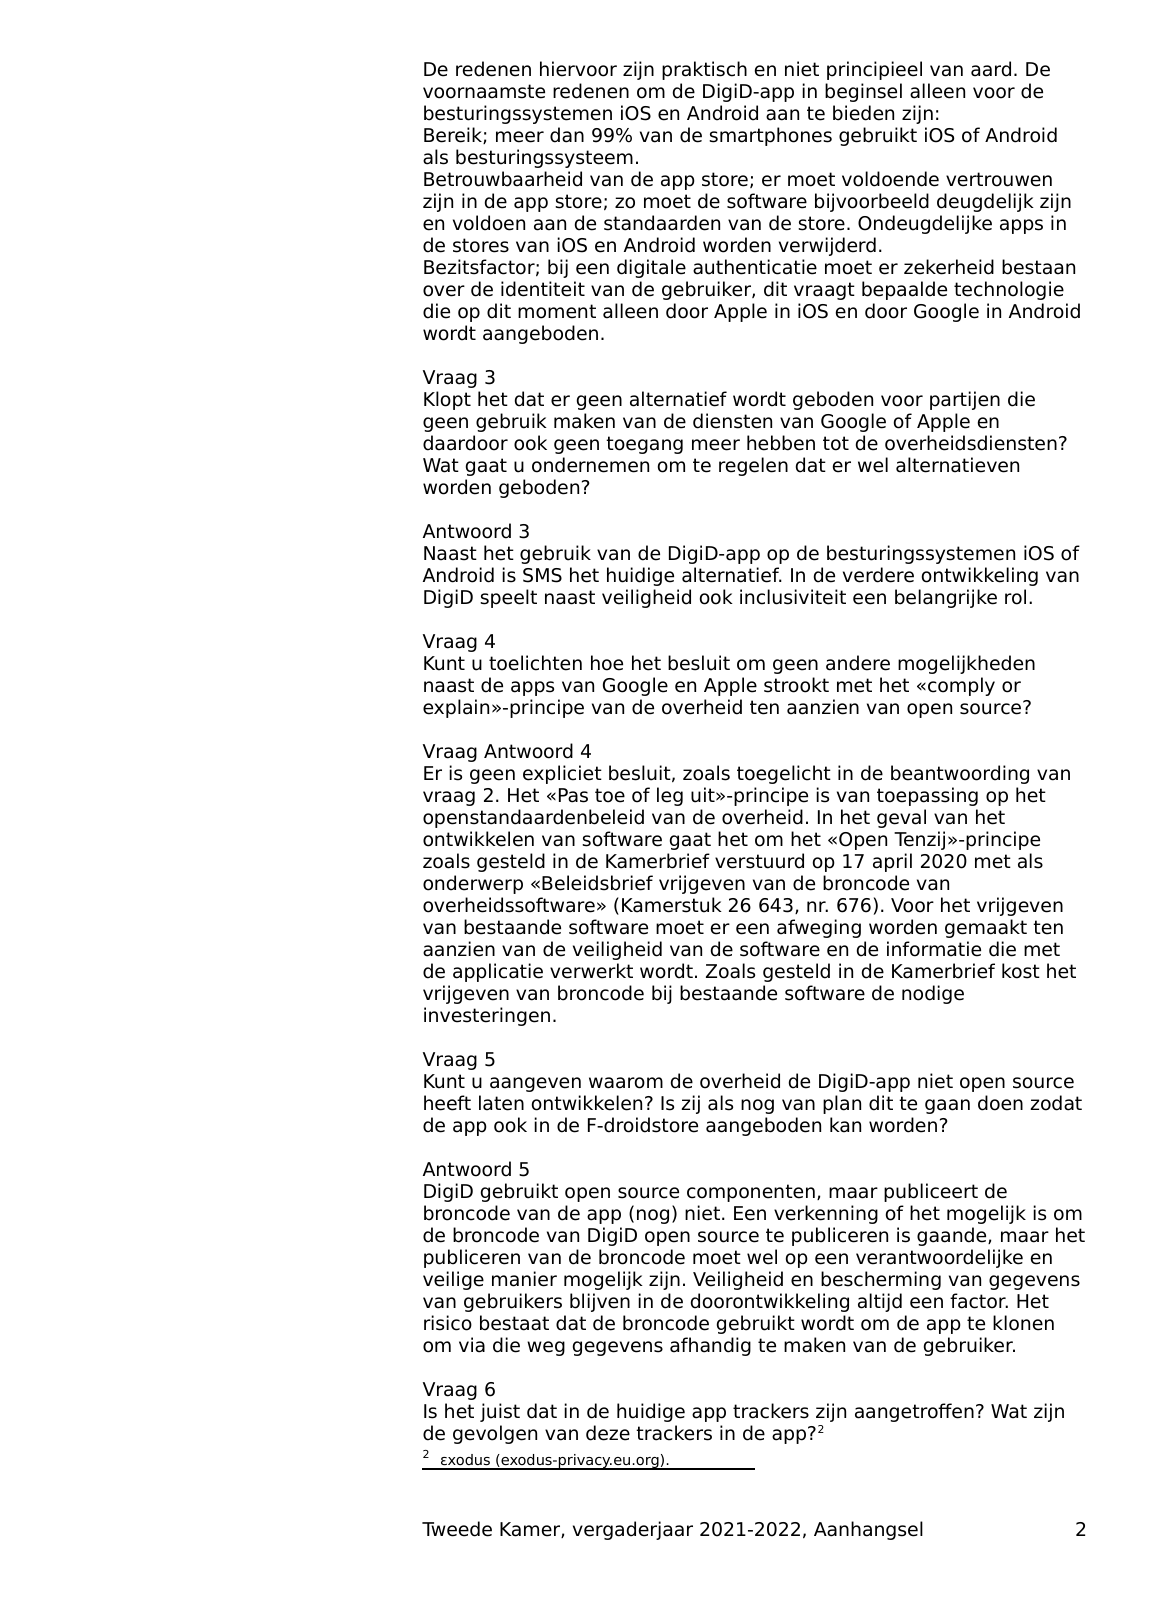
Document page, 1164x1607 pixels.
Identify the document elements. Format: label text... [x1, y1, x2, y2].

text Bereik; meer dan 99% van de smartphones gebruikt iOS of Android als besturingssysteem. [422, 125, 1087, 169]
text εxodus (exodus-privacy.eu.org). [422, 1448, 1087, 1470]
text Vraag 4 [422, 631, 1087, 653]
text Vraag 5 [422, 1049, 1087, 1071]
text Antwoord 3 [422, 521, 1087, 543]
text Naast het gebruik van de DigiD-app op de besturingssystemen iOS of Android is SMS het huidige alternatief. In de verdere ontwikkeling van DigiD speelt naast veiligheid ook inclusiviteit een belangrijke rol. [422, 543, 1087, 609]
text Is het juist dat in de huidige app trackers zijn aangetroffen? Wat zijn de gevolgen van deze trackers in de app? [422, 1401, 1087, 1445]
text Klopt het dat er geen alternatief wordt geboden voor partijen die geen gebruik maken van de diensten van Google of Apple en daardoor ook geen toegang meer hebben tot de overheidsdiensten? Wat gaat u ondernemen om te regelen dat er wel alternatieven worden geboden? [422, 389, 1087, 499]
text Antwoord 5 [422, 1159, 1087, 1181]
text Kunt u aangeven waarom de overheid de DigiD-app niet open source heeft laten ontwikkelen? Is zij als nog van plan dit te gaan doen zodat de app ook in de F-droidstore aangeboden kan worden? [422, 1071, 1087, 1137]
text Vraag 3 [422, 367, 1087, 389]
text Vraag 6 [422, 1379, 1087, 1401]
text Kunt u toelichten hoe het besluit om geen andere mogelijkheden naast de apps van Google en Apple strookt met het «comply or explain»-principe van de overheid ten aanzien van open source? [422, 653, 1087, 719]
text Vraag Antwoord 4 [422, 741, 1087, 763]
text De redenen hiervoor zijn praktisch en niet principieel van aard. De voornaamste redenen om de DigiD-app in beginsel alleen voor de besturingssystemen iOS en Android aan te bieden zijn: [422, 59, 1087, 125]
text Er is geen expliciet besluit, zoals toegelicht in de beantwoording van vraag 2. Het «Pas toe of leg uit»-principe is van toepassing op het openstandaardenbeleid van de overheid. In het geval van het ontwikkelen van software gaat het om het «Open Tenzij»-principe zoals gesteld in de Kamerbrief verstuurd op 17 april 2020 met als onderwerp «Beleidsbrief vrijgeven van de broncode van overheidssoftware» (Kamerstuk 26 643, nr. 676). Voor het vrijgeven van bestaande software moet er een afweging worden gemaakt ten aanzien van de veiligheid van de software en de informatie die met de applicatie verwerkt wordt. Zoals gesteld in de Kamerbrief kost het vrijgeven van broncode bij bestaande software de nodige investeringen. [422, 763, 1087, 1027]
text DigiD gebruikt open source componenten, maar publiceert de broncode van de app (nog) niet. Een verkenning of het mogelijk is om de broncode van DigiD open source te publiceren is gaande, maar het publiceren van de broncode moet wel op een verantwoordelijke en veilige manier mogelijk zijn. Veiligheid en bescherming van gegevens van gebruikers blijven in de doorontwikkeling altijd een factor. Het risico bestaat dat de broncode gebruikt wordt om de app te klonen om via die weg gegevens afhandig te maken van de gebruiker. [422, 1181, 1087, 1357]
text Bezitsfactor; bij een digitale authenticatie moet er zekerheid bestaan over de identiteit van de gebruiker, dit vraagt bepaalde technologie die op dit moment alleen door Apple in iOS en door Google in Android wordt aangeboden. [422, 257, 1087, 345]
text Betrouwbaarheid van de app store; er moet voldoende vertrouwen zijn in de app store; zo moet de software bijvoorbeeld deugdelijk zijn en voldoen aan de standaarden van de store. Ondeugdelijke apps in de stores van iOS en Android worden verwijderd. [422, 169, 1087, 257]
